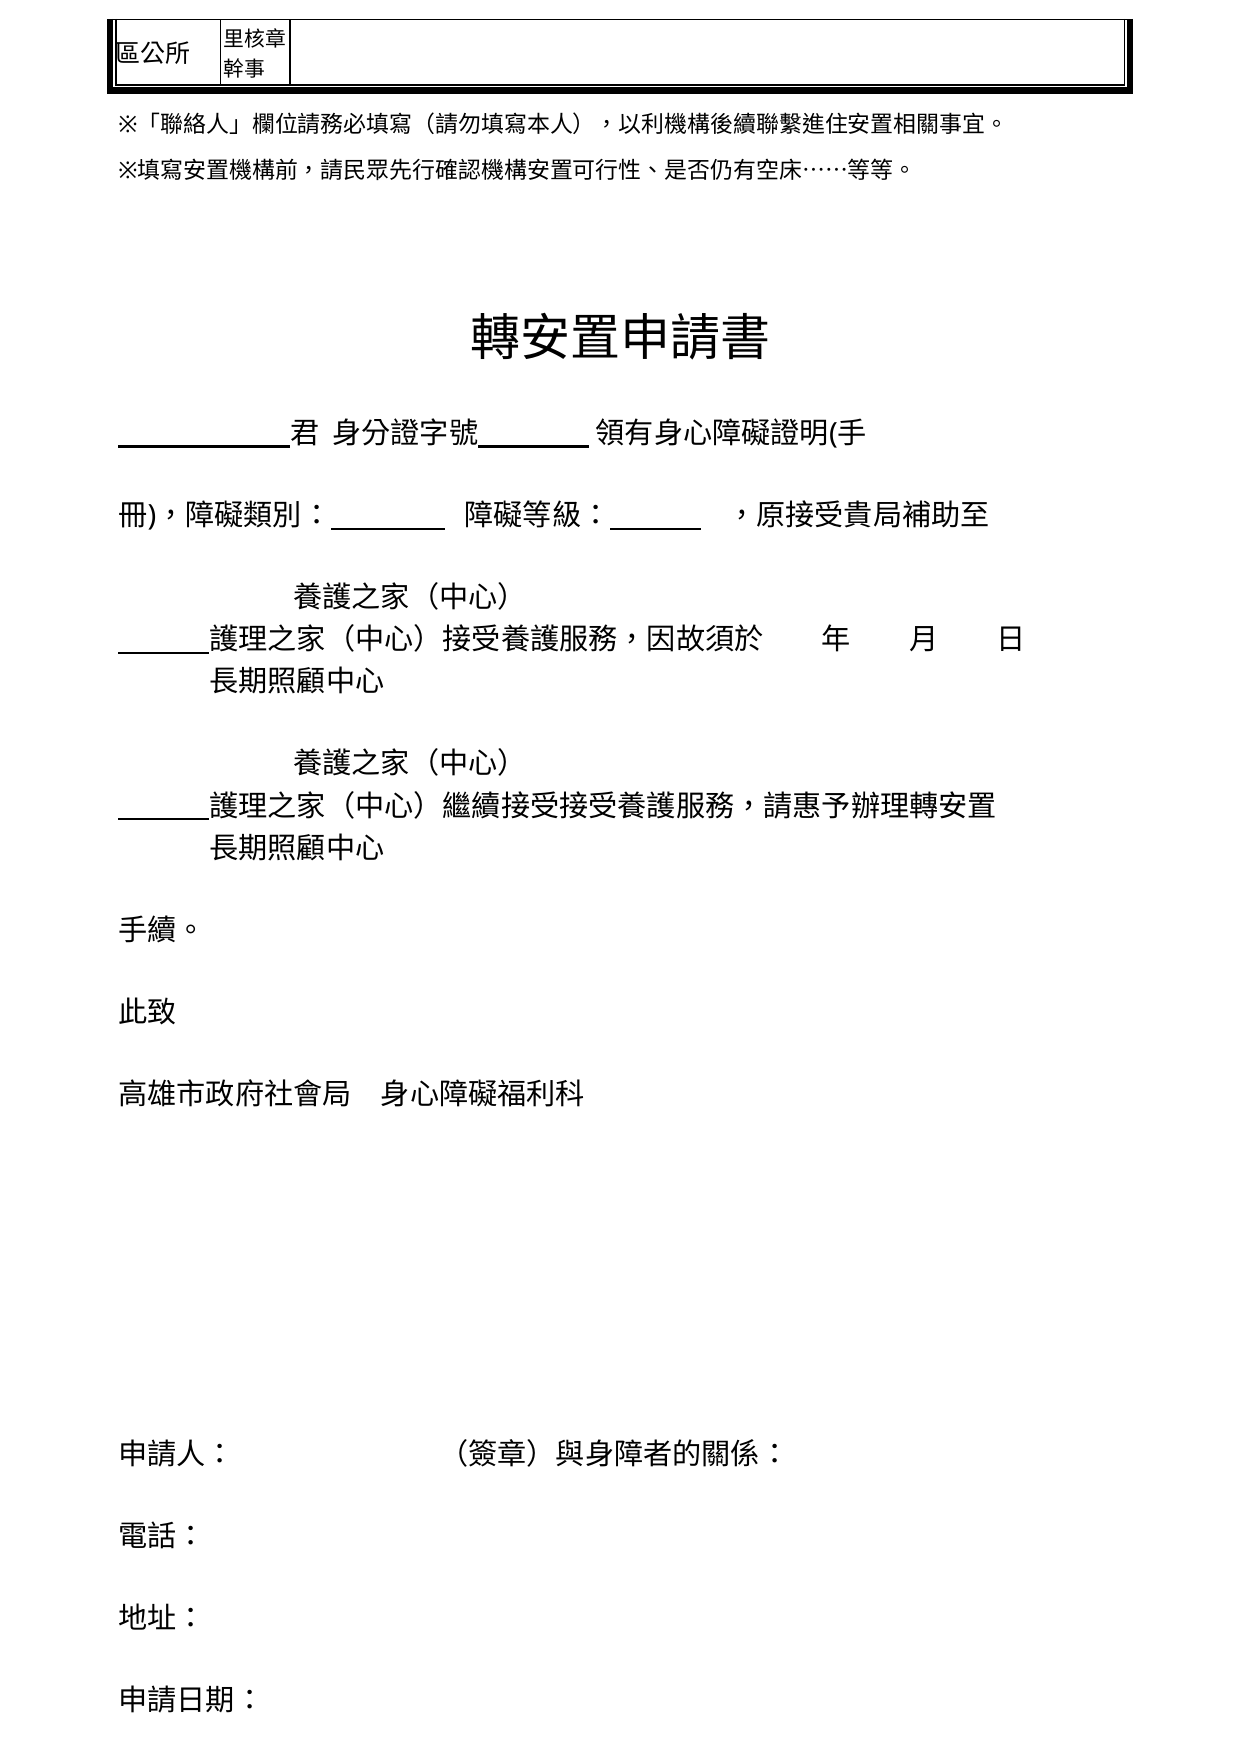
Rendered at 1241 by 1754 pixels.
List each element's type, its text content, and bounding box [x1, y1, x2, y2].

text ※填寫安置機構前，請民眾先行確認機構安置可行性、是否仍有空床……等等。 [118, 152, 1122, 185]
text 申請人： （簽章）與身障者的關係： [118, 1430, 1122, 1472]
text 君 身分證字號 領有身心障礙證明(手 [118, 409, 1122, 452]
text 此致 [118, 988, 1122, 1031]
text 地址： [118, 1594, 1122, 1636]
text 手續。 [118, 906, 1122, 949]
text 轉安置申請書 [118, 297, 1122, 369]
table_cell 里核章幹事 [221, 20, 289, 84]
table_cell [291, 20, 1124, 84]
text 護理之家（中心）繼續接受接受養護服務，請惠予辦理轉安置 [118, 782, 1122, 824]
text 護理之家（中心）接受養護服務，因故須於 年 月 日 [118, 616, 1122, 658]
text 養護之家（中心） [118, 573, 1122, 616]
text 長期照顧中心 [118, 824, 1122, 867]
table_cell 區公所 [117, 20, 220, 84]
text 養護之家（中心） [118, 740, 1122, 782]
text 申請日期： [118, 1676, 1122, 1718]
text ※「聯絡人」欄位請務必填寫（請勿填寫本人），以利機構後續聯繫進住安置相關事宜。 [118, 106, 1122, 139]
text 長期照顧中心 [118, 658, 1122, 700]
text 高雄市政府社會局 身心障礙福利科 [118, 1070, 1122, 1113]
text 電話： [118, 1512, 1122, 1554]
text 冊)，障礙類別： 障礙等級： ，原接受貴局補助至 [118, 491, 1122, 534]
